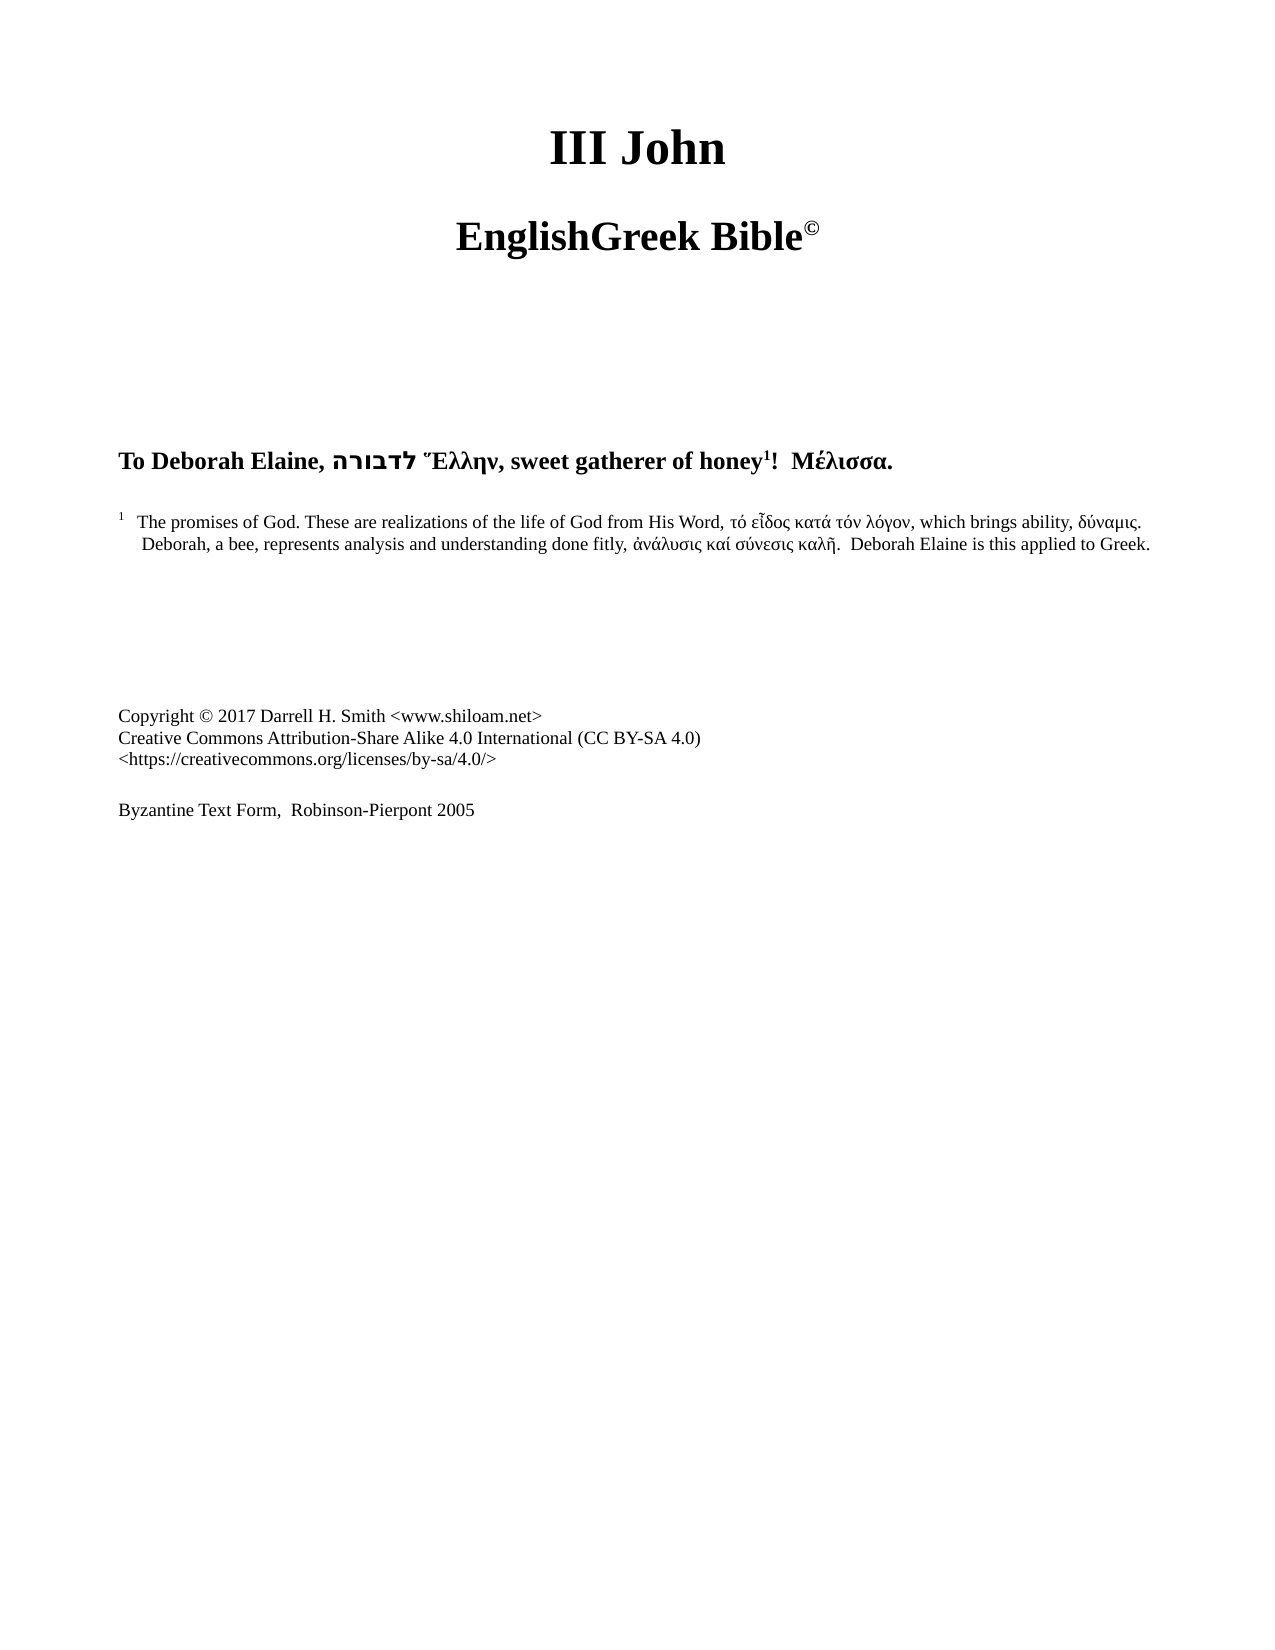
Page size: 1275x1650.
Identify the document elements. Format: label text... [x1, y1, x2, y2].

text EnglishGreek Bible© [118, 212, 1157, 259]
text Deborah, a bee, represents analysis and understanding done fitly, ἀνάλυσις καί σύνεσις καλῆ. Deborah Elaine is this applied to Greek. [118, 533, 1157, 554]
text <https://creativecommons.org/licenses/by-sa/4.0/> [118, 748, 1157, 770]
text Byzantine Text Form, Robinson-Pierpont 2005 [118, 799, 1157, 820]
text III John [118, 118, 1157, 176]
text Creative Commons Attribution-Share Alike 4.0 International (CC BY-SA 4.0) [118, 727, 1157, 748]
text To Deborah Elaine, לדבורה Ἕλλην, sweet gatherer of honey1! Μέλισσα. [118, 446, 1157, 480]
text 1 The promises of God. These are realizations of the life of God from His Word, τό εἶδος κατά τόν λόγον, which brings ability, δύναμις. [118, 509, 1157, 533]
text Copyright © 2017 Darrell H. Smith <www.shiloam.net> [118, 705, 1157, 727]
